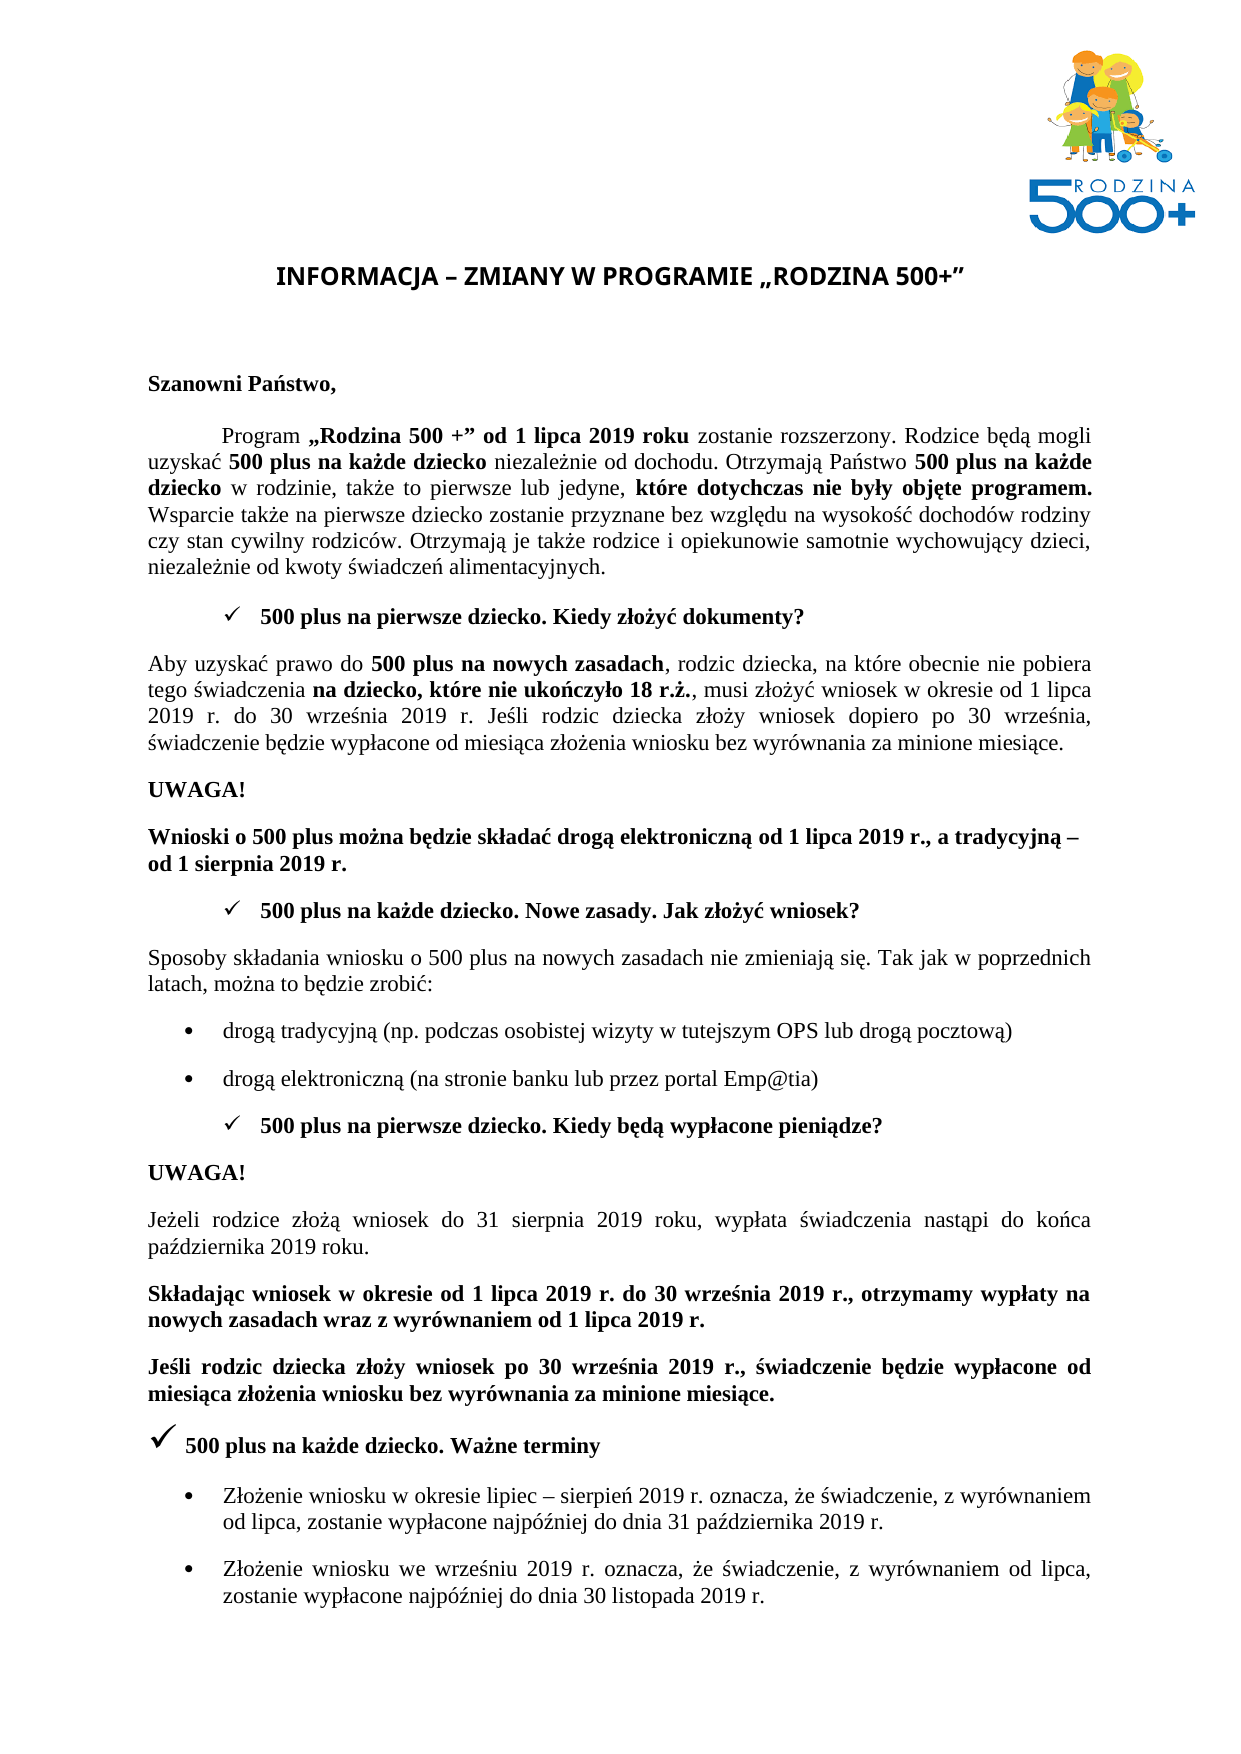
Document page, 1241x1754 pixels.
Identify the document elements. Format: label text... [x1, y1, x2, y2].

text Program „Rodzina 500 +” od 1 lipca 2019 roku zostanie rozszerzony. Rodzice będą mogli uzyskać 500 plus na każde dziecko niezależnie od dochodu. Otrzymają Państwo 500 plus na każde dziecko w rodzinie, także to pierwsze lub jedyne, które dotychczas nie były objęte programem. Wsparcie także na pierwsze dziecko zostanie przyznane bez względu na wysokość dochodów rodziny czy stan cywilny rodziców. Otrzymają je także rodzice i opiekunowie samotnie wychowujący dzieci, niezależnie od kwoty świadczeń alimentacyjnych. [148, 422, 1092, 580]
text UWAGA! [148, 776, 1092, 802]
text Jeżeli rodzice złożą wniosek do 31 sierpnia 2019 roku, wypłata świadczenia nastąpi do końca października 2019 roku. [148, 1206, 1092, 1259]
text Jeśli rodzic dziecka złoży wniosek po 30 września 2019 r., świadczenie będzie wypłacone od miesiąca złożenia wniosku bez wyrównania za minione miesiące. [148, 1353, 1092, 1406]
text UWAGA! [148, 1159, 1092, 1186]
list Złożenie wniosku w okresie lipiec – sierpień 2019 r. oznacza, że świadczenie, z wyrównaniem od lipca, zostanie wypłacone najpóźniej do dnia 31 października 2019 r. [185, 1482, 1092, 1534]
text Sposoby składania wniosku o 500 plus na nowych zasadach nie zmieniają się. Tak jak w poprzednich latach, można to będzie zrobić: [148, 944, 1092, 997]
list Złożenie wniosku we wrześniu 2019 r. oznacza, że świadczenie, z wyrównaniem od lipca, zostanie wypłacone najpóźniej do dnia 30 listopada 2019 r. [185, 1555, 1092, 1608]
list 500 plus na pierwsze dziecko. Kiedy będą wypłacone pieniądze? [223, 1112, 1092, 1138]
list 500 plus na pierwsze dziecko. Kiedy złożyć dokumenty? [223, 603, 1092, 629]
text Wnioski o 500 plus można będzie składać drogą elektroniczną od 1 lipca 2019 r., a tradycyjną – od 1 sierpnia 2019 r. [148, 823, 1092, 876]
list 500 plus na każde dziecko. Ważne terminy [148, 1427, 1092, 1461]
list 500 plus na każde dziecko. Nowe zasady. Jak złożyć wniosek? [223, 897, 1092, 923]
text Aby uzyskać prawo do 500 plus na nowych zasadach, rodzic dziecka, na które obecnie nie pobiera tego świadczenia na dziecko, które nie ukończyło 18 r.ż., musi złożyć wniosek w okresie od 1 lipca 2019 r. do 30 września 2019 r. Jeśli rodzic dziecka złoży wniosek dopiero po 30 września, świadczenie będzie wypłacone od miesiąca złożenia wniosku bez wyrównania za minione miesiące. [148, 650, 1092, 755]
text Szanowni Państwo, [148, 370, 1092, 397]
list drogą elektroniczną (na stronie banku lub przez portal Emp@tia) [185, 1065, 1092, 1091]
list drogą tradycyjną (np. podczas osobistej wizyty w tutejszym OPS lub drogą pocztową) [185, 1018, 1092, 1044]
text INFORMACJA – ZMIANY W PROGRAMIE „RODZINA 500+” [148, 258, 1092, 292]
text Składając wniosek w okresie od 1 lipca 2019 r. do 30 września 2019 r., otrzymamy wypłaty na nowych zasadach wraz z wyrównaniem od 1 lipca 2019 r. [148, 1280, 1092, 1333]
